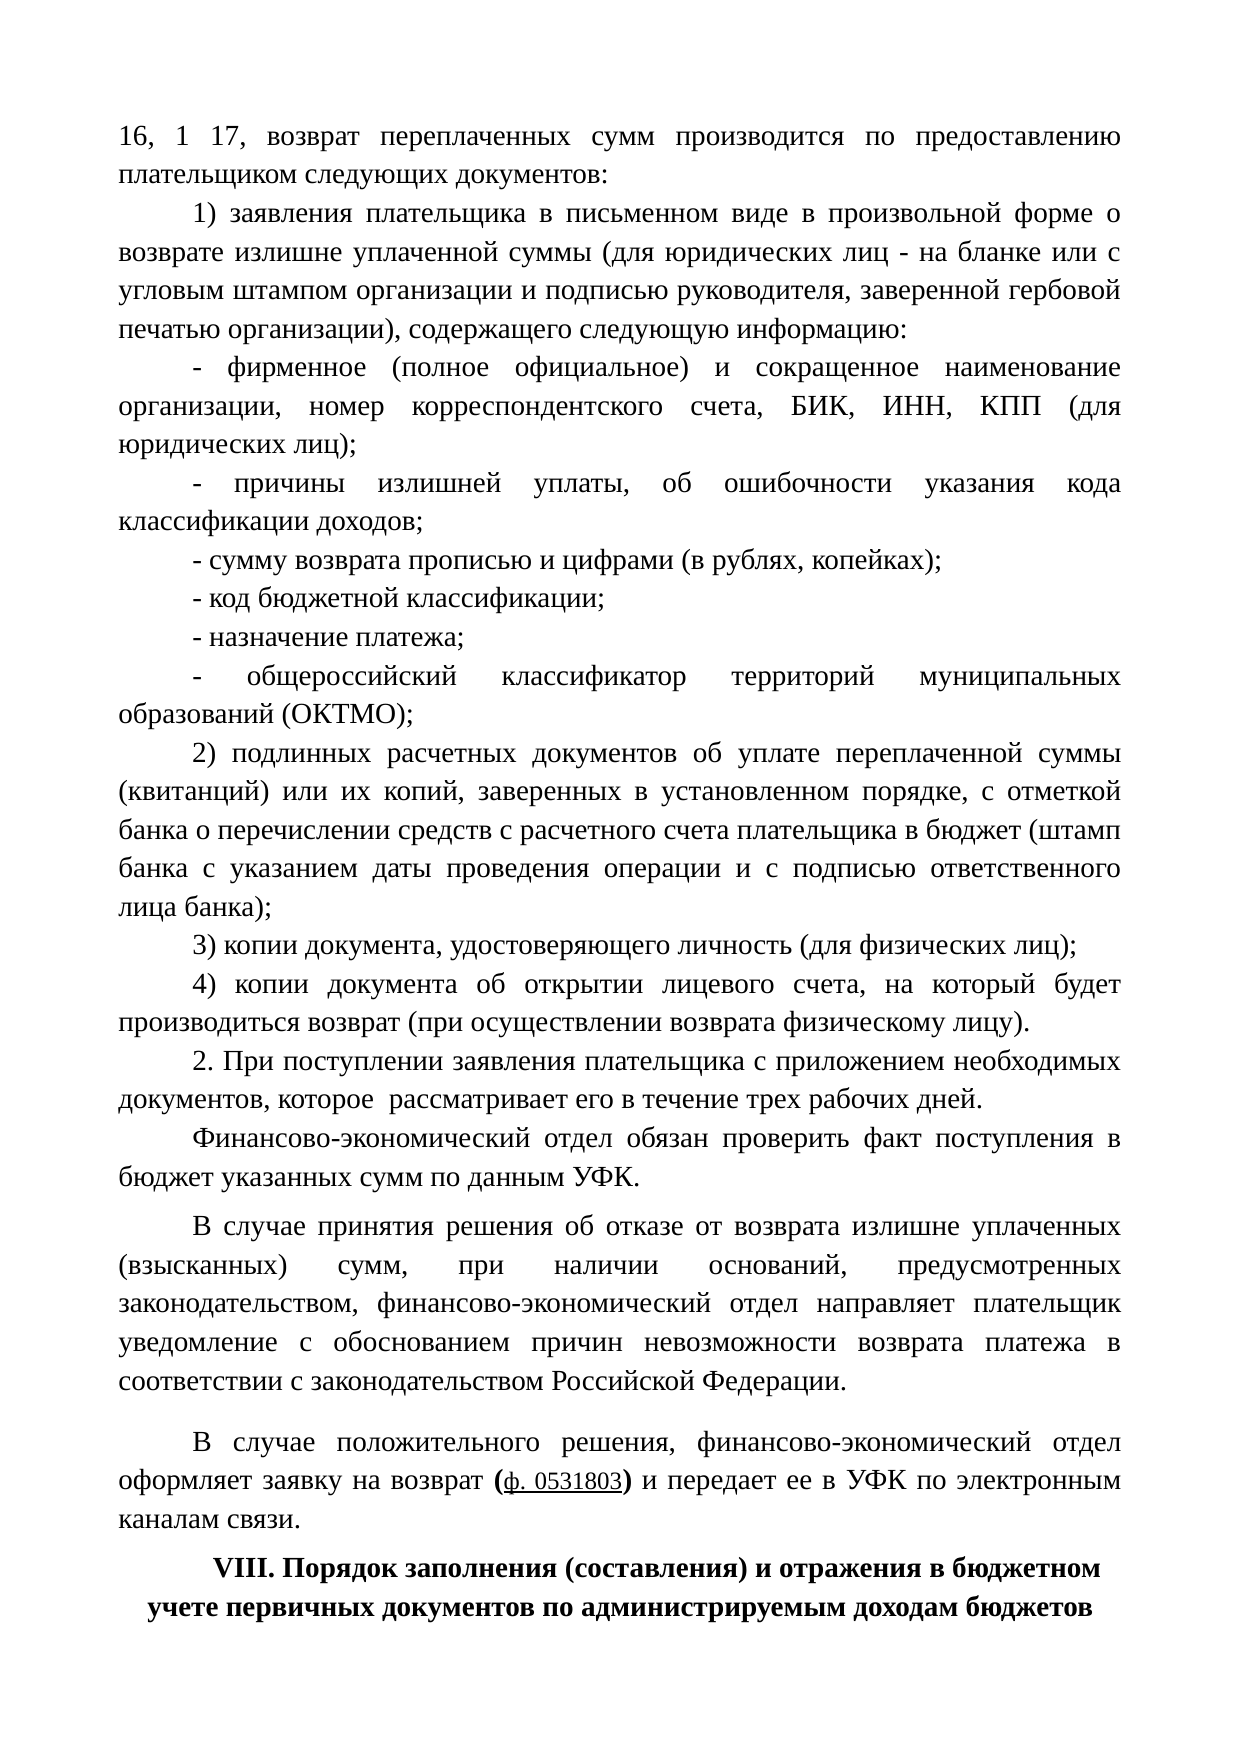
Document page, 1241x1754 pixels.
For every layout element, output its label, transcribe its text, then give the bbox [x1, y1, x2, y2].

text В случае положительного решения, финансово-экономический отдел оформляет заявку на возврат (ф. 0531803) и передает ее в УФК по электронным каналам связи. [118, 1424, 1122, 1534]
text - причины излишней уплаты, об ошибочности указания кода классификации доходов; [118, 465, 1122, 537]
text 2. При поступлении заявления плательщика с приложением необходимых документов, которое рассматривает его в течение трех рабочих дней. [118, 1043, 1122, 1115]
text - фирменное (полное официальное) и сокращенное наименование организации, номер корреспондентского счета, БИК, ИНН, КПП (для юридических лиц); [118, 349, 1122, 460]
text - общероссийский классификатор территорий муниципальных образований (ОКТМО); [118, 658, 1122, 730]
text Финансово-экономический отдел обязан проверить факт поступления в бюджет указанных сумм по данным УФК. [118, 1120, 1122, 1192]
text 2) подлинных расчетных документов об уплате переплаченной суммы (квитанций) или их копий, заверенных в установленном порядке, с отметкой банка о перечислении средств с расчетного счета плательщика в бюджет (штамп банка с указанием даты проведения операции и с подписью ответственного лица банка); [118, 735, 1122, 922]
text - код бюджетной классификации; [118, 581, 1122, 614]
text - сумму возврата прописью и цифрами (в рублях, копейках); [118, 542, 1122, 576]
text 3) копии документа, удостоверяющего личность (для физических лиц); [118, 927, 1122, 961]
text - назначение платежа; [118, 619, 1122, 653]
text 16, 1 17, возврат переплаченных сумм производится по предоставлению плательщиком следующих документов: [118, 118, 1122, 190]
text 4) копии документа об открытии лицевого счета, на который будет производиться возврат (при осуществлении возврата физическому лицу). [118, 966, 1122, 1038]
text VIII. Порядок заполнения (составления) и отражения в бюджетном учете первичных документов по администрируемым доходам бюджетов [118, 1551, 1122, 1623]
text В случае принятия решения об отказе от возврата излишне уплаченных (взысканных) сумм, при наличии оснований, предусмотренных законодательством, финансово-экономический отдел направляет плательщик уведомление с обоснованием причин невозможности возврата платежа в соответствии с законодательством Российской Федерации. [118, 1208, 1122, 1396]
text 1) заявления плательщика в письменном виде в произвольной форме о возврате излишне уплаченной суммы (для юридических лиц - на бланке или с угловым штампом организации и подписью руководителя, заверенной гербовой печатью организации), содержащего следующую информацию: [118, 195, 1122, 344]
